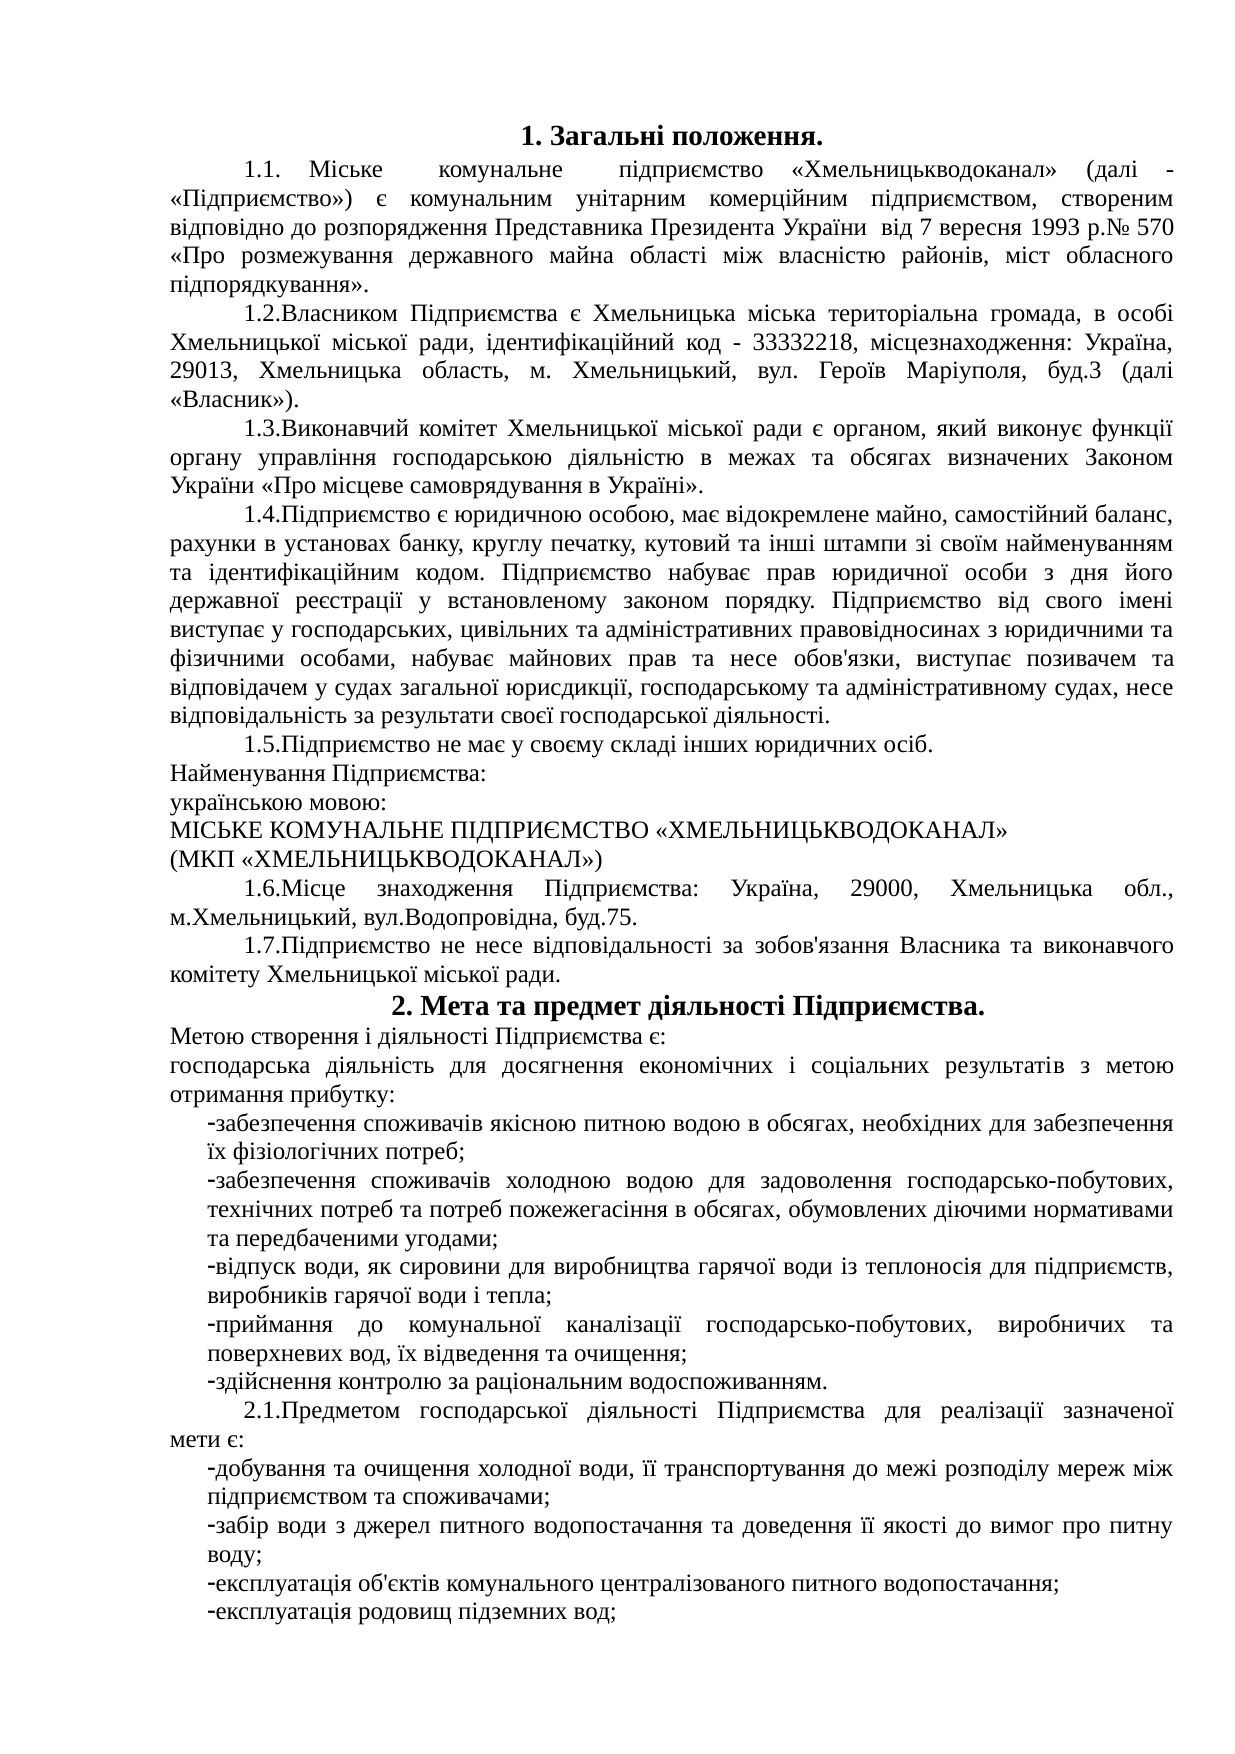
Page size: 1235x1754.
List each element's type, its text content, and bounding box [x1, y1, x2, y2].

list відпуск води, як сировини для виробництва гарячої води із теплоносія для підприємств, виробників гарячої води і тепла; [207, 1251, 1174, 1309]
list забезпечення споживачів холодною водою для задоволення господарсько-побутових, технічних потреб та потреб пожежегасіння в обсягах, обумовлених діючими нормативами та передбаченими угодами; [207, 1165, 1174, 1251]
text МІСЬКЕ КОМУНАЛЬНЕ ПІДПРИЄМСТВО «ХМЕЛЬНИЦЬКВОДОКАНАЛ» [169, 815, 1174, 844]
text 1.4.Підприємство є юридичною особою, має відокремлене майно, самостійний баланс, рахунки в установах банку, круглу печатку, кутовий та інші штампи зі своїм найменуванням та ідентифікаційним кодом. Підприємство набуває прав юридичної особи з дня його державної реєстрації у встановленому законом порядку. Підприємство від свого імені виступає у господарських, цивільних та адміністративних правовідносинах з юридичними та фізичними особами, набуває майнових прав та несе обов'язки, виступає позивачем та відповідачем у судах загальної юрисдикції, господарському та адміністративному судах, несе відповідальність за результати своєї господарської діяльності. [169, 499, 1174, 729]
text Найменування Підприємства: [169, 758, 1174, 787]
text 2. Мета та предмет діяльності Підприємства. [169, 988, 1174, 1021]
list забір води з джерел питного водопостачання та доведення її якості до вимог про питну воду; [207, 1510, 1174, 1568]
text 2.1.Предметом господарської діяльності Підприємства для реалізації зазначеної мети є: [169, 1395, 1174, 1453]
text 1. Загальні положення. [169, 118, 1174, 152]
text (МКП «ХМЕЛЬНИЦЬКВОДОКАНАЛ») [169, 844, 1174, 873]
list приймання до комунальної каналізації господарсько-побутових, виробничих та поверхневих вод, їх відведення та очищення; [207, 1309, 1174, 1366]
text 1.1. Міське комунальне підприємство «Хмельницькводоканал» (далі - «Підприємство») є комунальним унітарним комерційним підприємством, створеним відповідно до розпорядження Представника Президента України від 7 вересня 1993 р.№ 570 «Про розмежування державного майна області між власністю районів, міст обласного підпорядкування». [169, 152, 1174, 298]
text господарська діяльність для досягнення економічних і соціальних результатів з метою отримання прибутку: [169, 1050, 1174, 1108]
list забезпечення споживачів якісною питною водою в обсягах, необхідних для забезпечення їх фізіологічних потреб; [207, 1108, 1174, 1165]
text Метою створення і діяльності Підприємства є: [169, 1021, 1174, 1050]
text 1.7.Підприємство не несе відповідальності за зобов'язання Власника та виконавчого комітету Хмельницької міської ради. [169, 930, 1174, 988]
list добування та очищення холодної води, її транспортування до межі розподілу мереж між підприємством та споживачами; [207, 1453, 1174, 1510]
text 1.6.Місце знаходження Підприємства: Україна, 29000, Хмельницька обл., м.Хмельницький, вул.Водопровідна, буд.75. [169, 873, 1174, 930]
list експлуатація родовищ підземних вод; [207, 1596, 1174, 1625]
text 1.3.Виконавчий комітет Хмельницької міської ради є органом, який виконує функції органу управління господарською діяльністю в межах та обсягах визначених Законом України «Про місцеве самоврядування в Україні». [169, 413, 1174, 499]
list експлуатація об'єктів комунального централізованого питного водопостачання; [207, 1568, 1174, 1596]
text українською мовою: [169, 787, 1174, 815]
text 1.2.Власником Підприємства є Хмельницька міська територіальна громада, в особі Хмельницької міської ради, ідентифікаційний код - 33332218, місцезнаходження: Україна, 29013, Хмельницька область, м. Хмельницький, вул. Героїв Маріуполя, буд.3 (далі «Власник»). [169, 298, 1174, 413]
list здійснення контролю за раціональним водоспоживанням. [207, 1366, 1174, 1395]
text 1.5.Підприємство не має у своєму складі інших юридичних осіб. [169, 729, 1174, 758]
